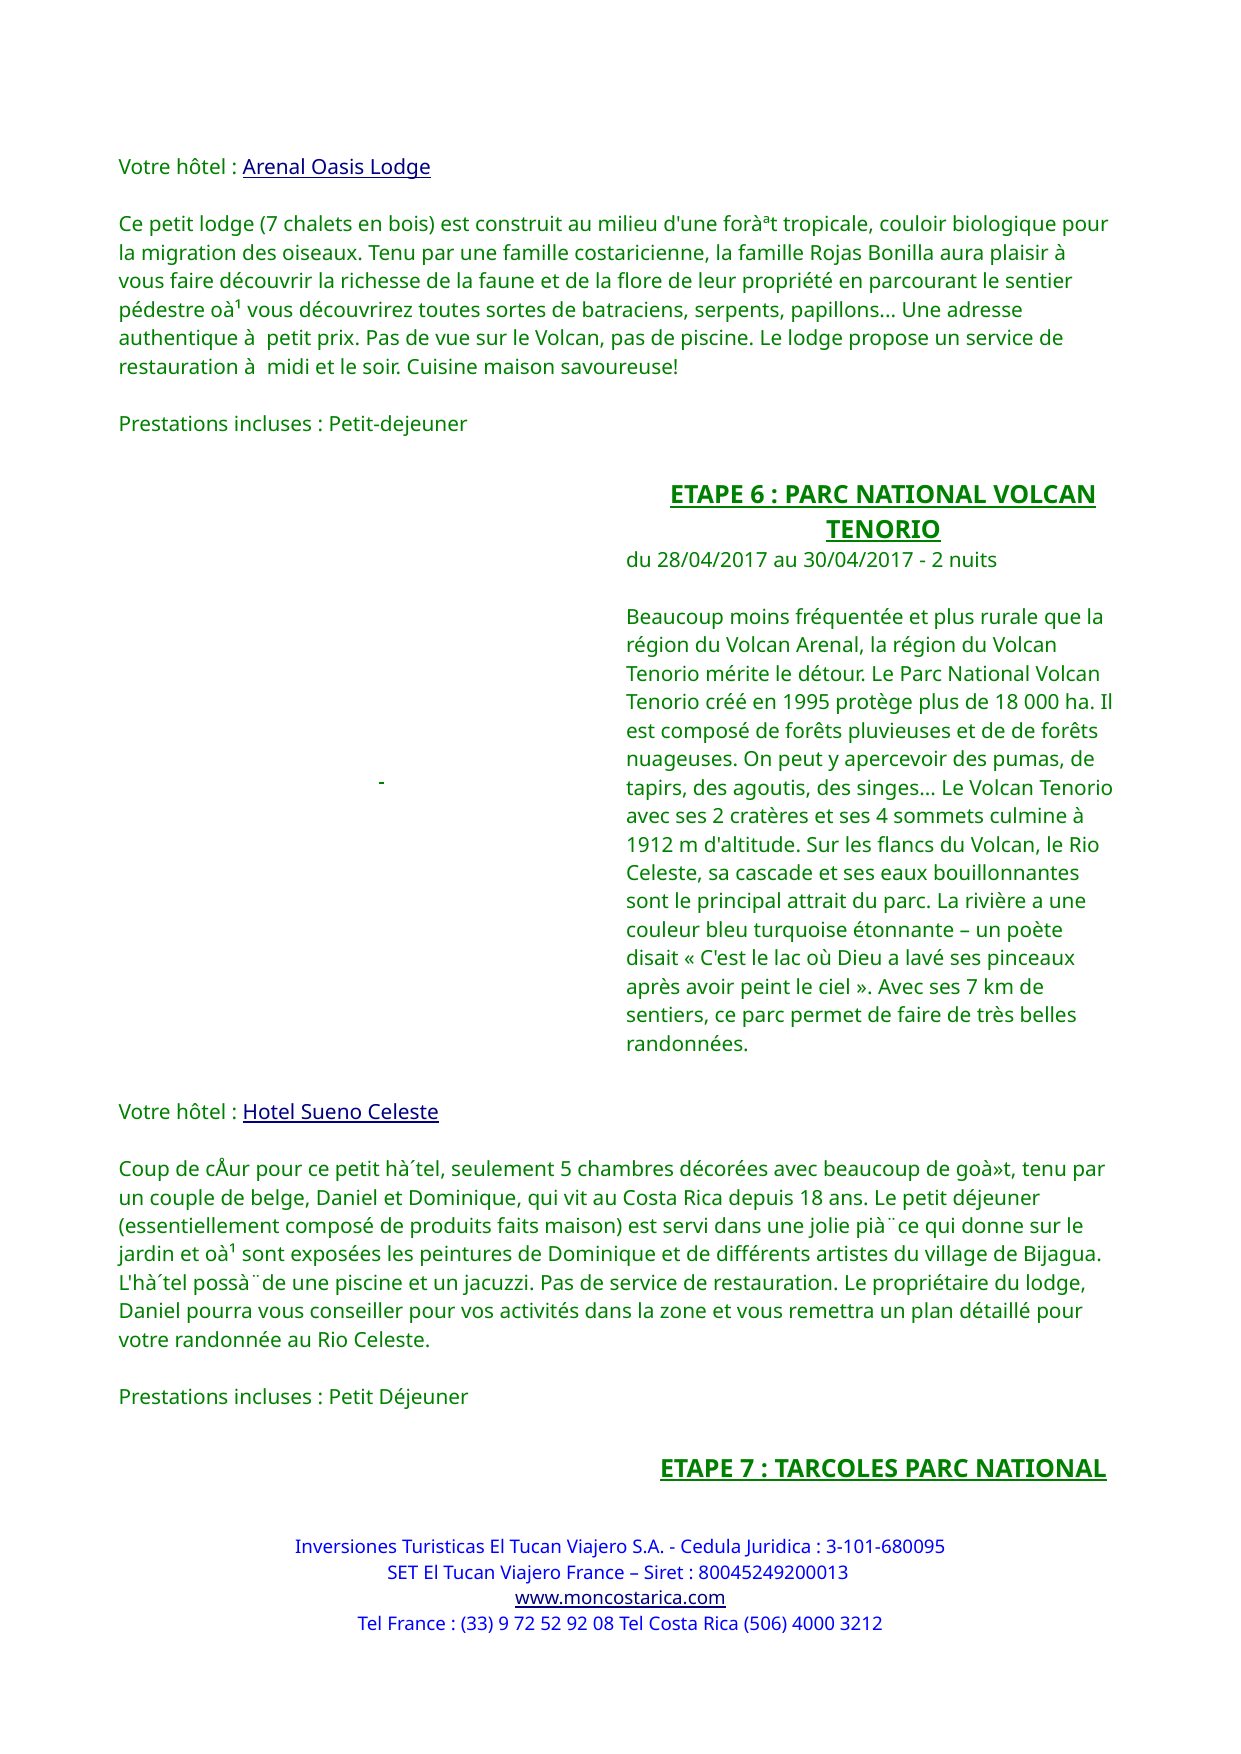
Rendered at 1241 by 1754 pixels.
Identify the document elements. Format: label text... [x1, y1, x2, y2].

table_header [118, 1445, 620, 1490]
text Votre hôtel : Hotel Sueno Celeste [118, 1097, 1122, 1125]
text Coup de cÅur pour ce petit hà´tel, seulement 5 chambres décorées avec beaucoup de goà»t, tenu par un couple de belge, Daniel et Dominique, qui vit au Costa Rica depuis 18 ans. Le petit déjeuner (essentiellement composé de produits faits maison) est servi dans une jolie pià¨ce qui donne sur le jardin et oà¹ sont exposées les peintures de Dominique et de différents artistes du village de Bijagua. L'hà´tel possà¨de une piscine et un jacuzzi. Pas de service de restauration. Le propriétaire du lodge, Daniel pourra vous conseiller pour vos activités dans la zone et vous remettra un plan détaillé pour votre randonnée au Rio Celeste. [118, 1154, 1122, 1353]
text Ce petit lodge (7 chalets en bois) est construit au milieu d'une foràªt tropicale, couloir biologique pour la migration des oiseaux. Tenu par une famille costaricienne, la famille Rojas Bonilla aura plaisir à vous faire découvrir la richesse de la faune et de la flore de leur propriété en parcourant le sentier pédestre oà¹ vous découvrirez toutes sortes de batraciens, serpents, papillons... Une adresse authentique à petit prix. Pas de vue sur le Volcan, pas de piscine. Le lodge propose un service de restauration à midi et le soir. Cuisine maison savoureuse! [118, 209, 1122, 380]
table_header [118, 471, 620, 1063]
table_header ETAPE 7 : TARCOLES PARC NATIONAL [620, 1445, 1122, 1490]
table_header ETAPE 6 : PARC NATIONAL VOLCAN TENORIO du 28/04/2017 au 30/04/2017 - 2 nuits Beaucoup moins fréquentée et plus rurale que la région du Volcan Arenal, la région du Volcan Tenorio mérite le détour. Le Parc National Volcan Tenorio créé en 1995 protège plus de 18 000 ha. Il est composé de forêts pluvieuses et de de forêts nuageuses. On peut y apercevoir des pumas, de tapirs, des agoutis, des singes... Le Volcan Tenorio avec ses 2 cratères et ses 4 sommets culmine à 1912 m d'altitude. Sur les flancs du Volcan, le Rio Celeste, sa cascade et ses eaux bouillonnantes sont le principal attrait du parc. La rivière a une couleur bleu turquoise étonnante – un poète disait « C'est le lac où Dieu a lavé ses pinceaux après avoir peint le ciel ». Avec ses 7 km de sentiers, ce parc permet de faire de très belles randonnées. [620, 471, 1122, 1063]
text Prestations incluses : Petit Déjeuner [118, 1382, 1122, 1410]
text Votre hôtel : Arenal Oasis Lodge [118, 152, 1122, 181]
text Prestations incluses : Petit-dejeuner [118, 409, 1122, 437]
